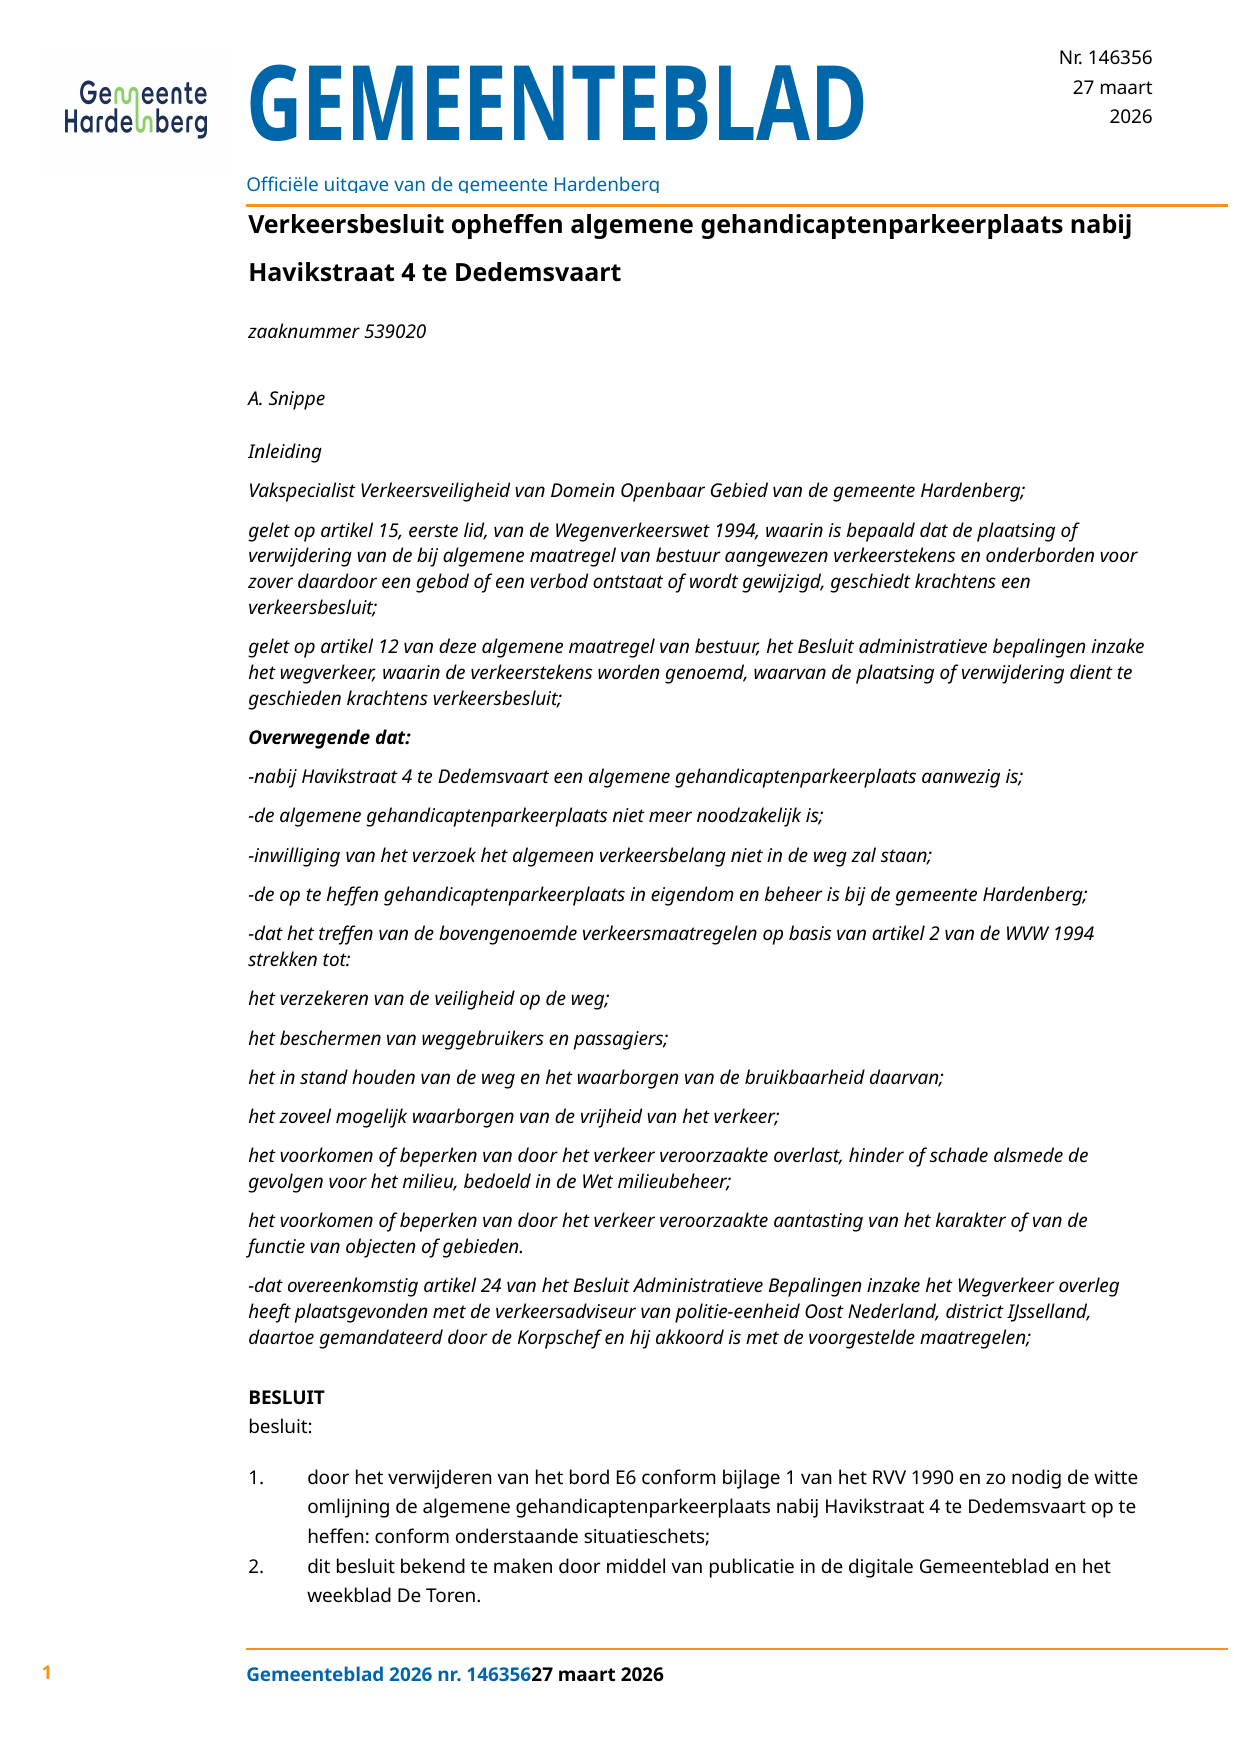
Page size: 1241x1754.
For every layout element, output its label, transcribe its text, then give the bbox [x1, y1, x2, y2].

text Overwegende dat: [248, 724, 1152, 750]
text -inwilliging van het verzoek het algemeen verkeersbelang niet in de weg zal staan; [248, 842, 1152, 868]
text gelet op artikel 12 van deze algemene maatregel van bestuur, het Besluit administratieve bepalingen inzake het wegverkeer, waarin de verkeerstekens worden genoemd, waarvan de plaatsing of verwijdering dient te geschieden krachtens verkeersbesluit; [248, 633, 1152, 711]
picture [41, 47, 231, 172]
text Inleiding [248, 438, 1152, 464]
text Verkeersbesluit opheffen algemene gehandicaptenparkeerplaats nabij Havikstraat 4 te Dedemsvaart [248, 207, 1152, 288]
text het voorkomen of beperken van door het verkeer veroorzaakte aantasting van het karakter of van de functie van objecten of gebieden. [248, 1208, 1152, 1259]
text -nabij Havikstraat 4 te Dedemsvaart een algemene gehandicaptenparkeerplaats aanwezig is; [248, 763, 1152, 789]
text -de algemene gehandicaptenparkeerplaats niet meer noodzakelijk is; [248, 803, 1152, 828]
text -de op te heffen gehandicaptenparkeerplaats in eigendom en beheer is bij de gemeente Hardenberg; [248, 881, 1152, 907]
text gelet op artikel 15, eerste lid, van de Wegenverkeerswet 1994, waarin is bepaald dat de plaatsing of verwijdering van de bij algemene maatregel van bestuur aangewezen verkeerstekens en onderborden voor zover daardoor een gebod of een verbod ontstaat of wordt gewijzigd, geschiedt krachtens een verkeersbesluit; [248, 517, 1152, 620]
list dit besluit bekend te maken door middel van publicatie in de digitale Gemeenteblad en het weekblad De Toren. [248, 1553, 1152, 1608]
text -dat het treffen van de bovengenoemde verkeersmaatregelen op basis van artikel 2 van de WVW 1994 strekken tot: [248, 921, 1152, 972]
text het voorkomen of beperken van door het verkeer veroorzaakte overlast, hinder of schade alsmede de gevolgen voor het milieu, bedoeld in de Wet milieubeheer; [248, 1143, 1152, 1194]
list door het verwijderen van het bord E6 conform bijlage 1 van het RVV 1990 en zo nodig de witte omlijning de algemene gehandicaptenparkeerplaats nabij Havikstraat 4 te Dedemsvaart op te heffen: conform onderstaande situatieschets; [248, 1464, 1152, 1549]
text -dat overeenkomstig artikel 24 van het Besluit Administratieve Bepalingen inzake het Wegverkeer overleg heeft plaatsgevonden met de verkeersadviseur van politie-eenheid Oost Nederland, district IJsselland, daartoe gemandateerd door de Korpschef en hij akkoord is met de voorgestelde maatregelen; [248, 1273, 1152, 1350]
text zaaknummer 539020 [248, 318, 1152, 344]
text het zoveel mogelijk waarborgen van de vrijheid van het verkeer; [248, 1103, 1152, 1129]
text Vakspecialist Verkeersveiligheid van Domein Openbaar Gebied van de gemeente Hardenberg; [248, 478, 1152, 503]
text BESLUIT [248, 1384, 1152, 1410]
text het beschermen van weggebruikers en passagiers; [248, 1025, 1152, 1051]
text het verzekeren van de veiligheid op de weg; [248, 986, 1152, 1011]
text besluit: [248, 1414, 1152, 1439]
text het in stand houden van de weg en het waarborgen van de bruikbaarheid daarvan; [248, 1064, 1152, 1090]
text A. Snippe [248, 386, 1152, 411]
